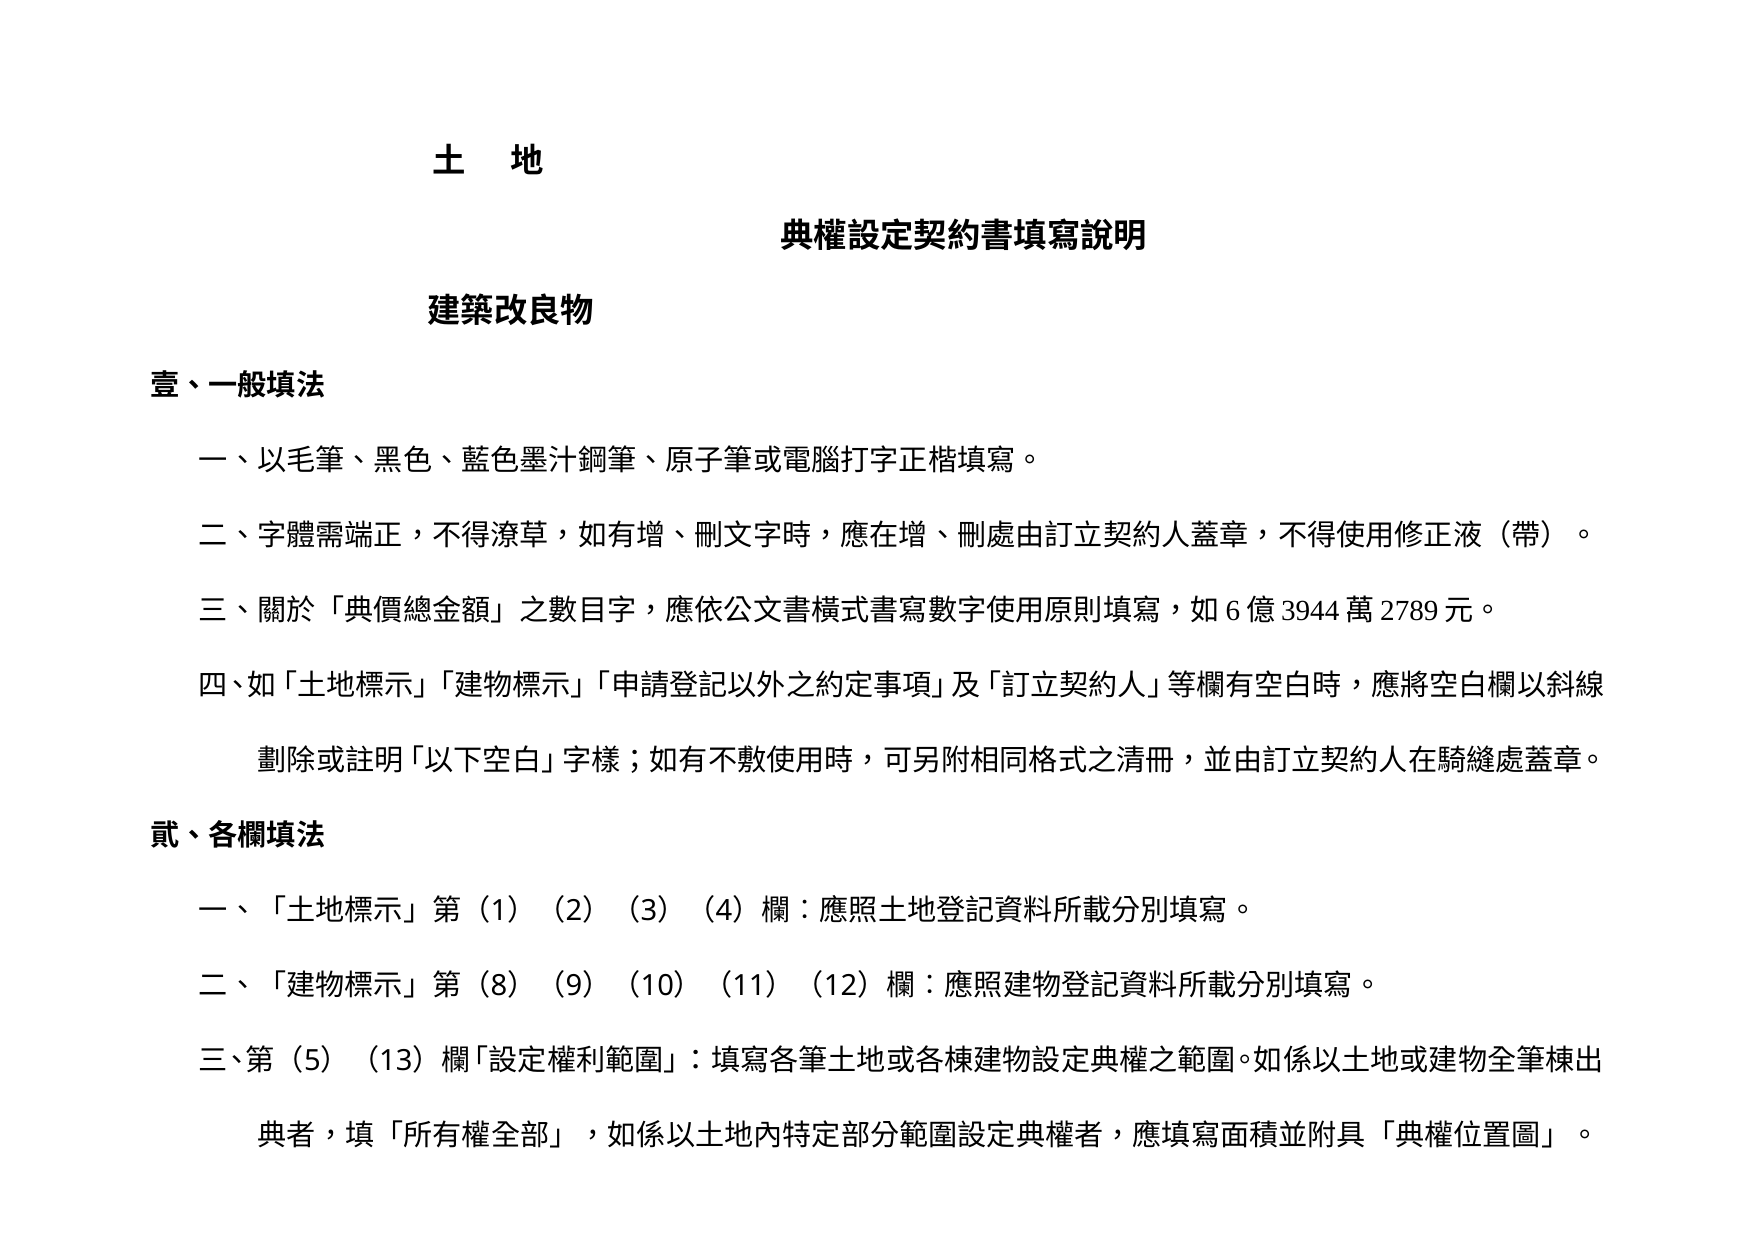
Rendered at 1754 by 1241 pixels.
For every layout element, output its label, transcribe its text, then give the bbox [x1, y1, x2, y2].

text 貮、各欄填法 [150, 795, 1604, 870]
text 三、第（5）（13）欄「設定權利範圍」：填寫各筆土地或各棟建物設定典權之範圍。如係以土地或建物全筆棟出典者，填「所有權全部」，如係以土地內特定部分範圍設定典權者，應填寫面積並附具「典權位置圖」。 [198, 1020, 1604, 1170]
text 壹、一般填法 [150, 345, 1604, 420]
text 四、如「土地標示」「建物標示」「申請登記以外之約定事項」及「訂立契約人」等欄有空白時，應將空白欄以斜線劃除或註明「以下空白」字樣；如有不敷使用時，可另附相同格式之清冊，並由訂立契約人在騎縫處蓋章。 [198, 645, 1604, 795]
text 二、字體需端正，不得潦草，如有增、刪文字時，應在增、刪處由訂立契約人蓋章，不得使用修正液（帶）。 [199, 495, 1604, 570]
text 土 地 [150, 120, 1604, 195]
text 二、「建物標示」第（8）（9）（10）（11）（12）欄︰應照建物登記資料所載分別填寫。 [199, 945, 1604, 1020]
text 一、以毛筆、黑色、藍色墨汁鋼筆、原子筆或電腦打字正楷填寫。 [150, 420, 1604, 495]
text 一、「土地標示」第（1）（2）（3）（4）欄︰應照土地登記資料所載分別填寫。 [199, 870, 1604, 945]
text 三、關於「典價總金額」之數目字，應依公文書橫式書寫數字使用原則填寫，如6億3944萬2789元。 [199, 570, 1604, 645]
text 建築改良物 [150, 270, 1604, 345]
text 典權設定契約書填寫說明 [150, 195, 1604, 270]
